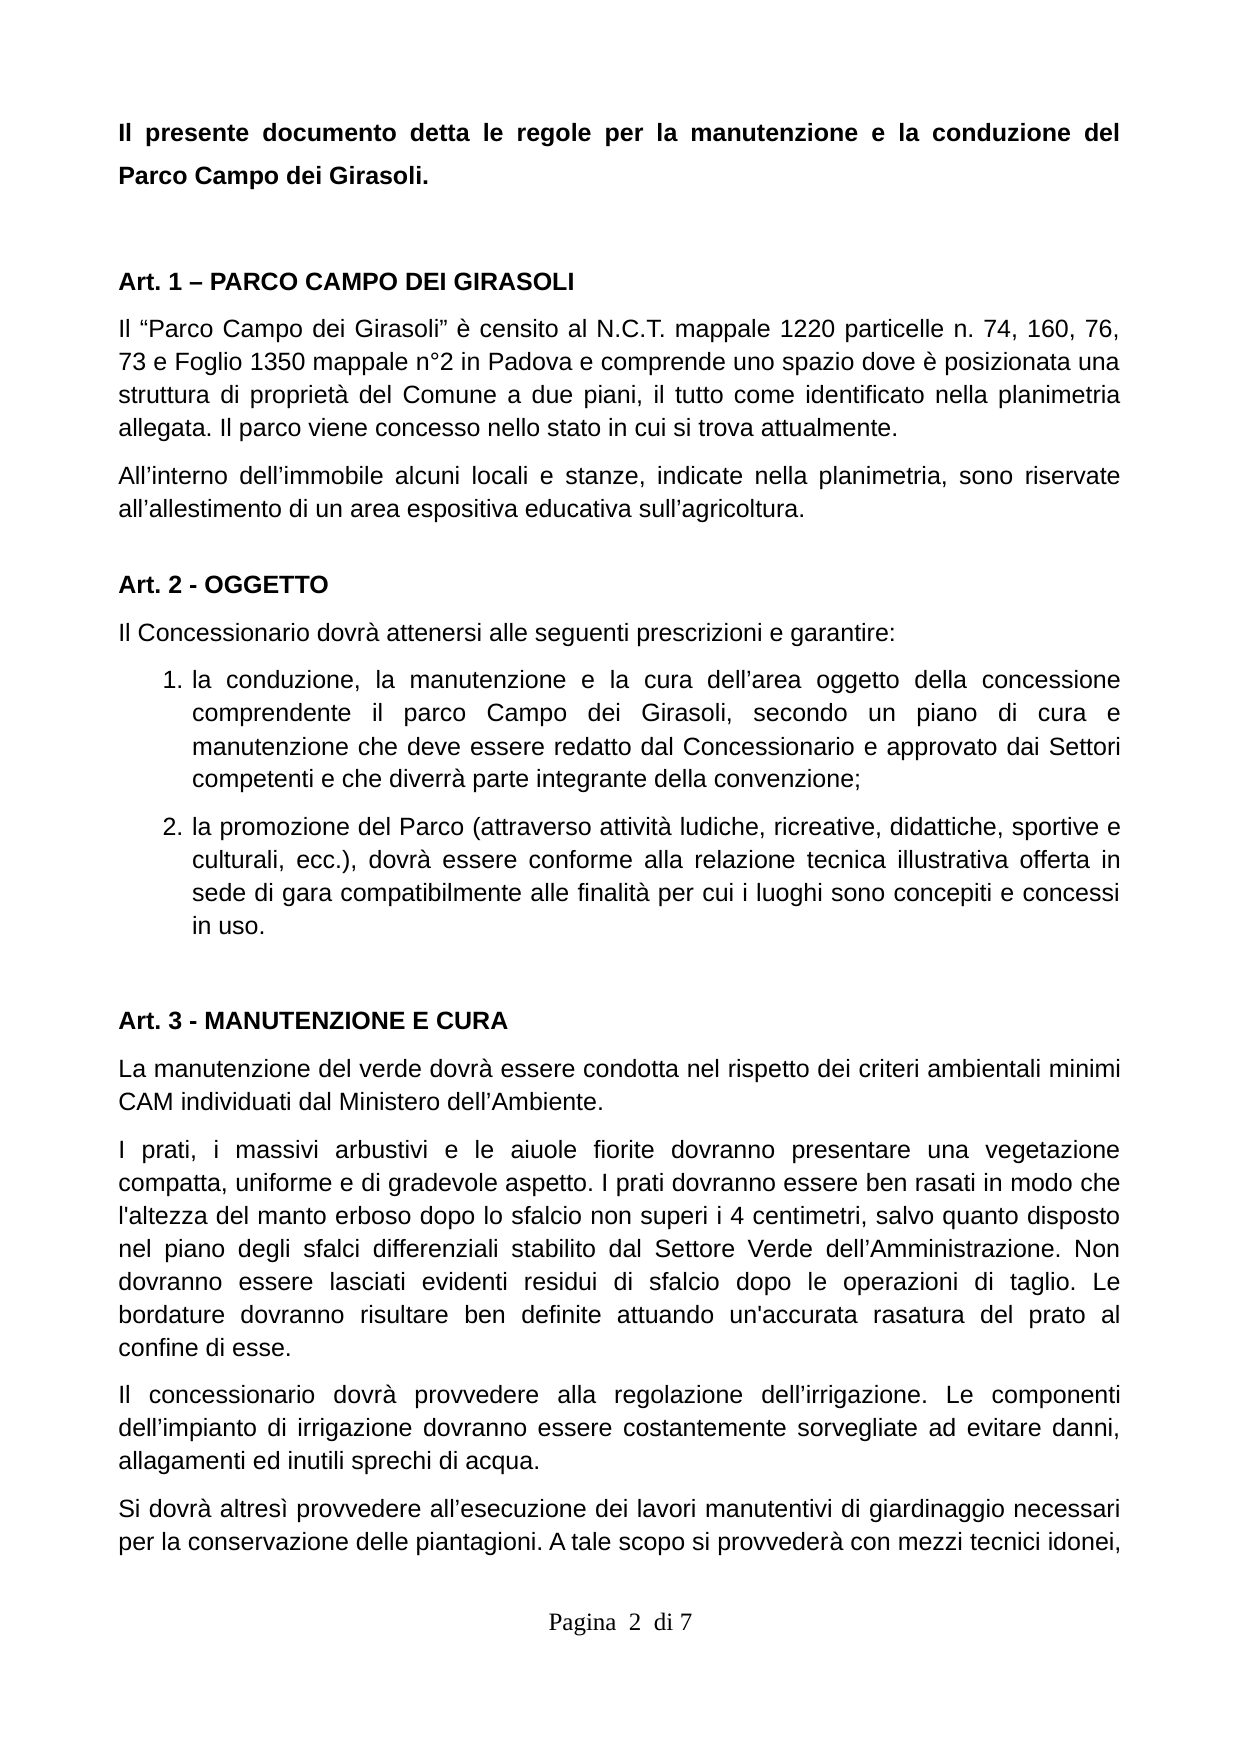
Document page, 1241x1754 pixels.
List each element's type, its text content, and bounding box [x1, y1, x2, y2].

text Il “Parco Campo dei Girasoli” è censito al N.C.T. mappale 1220 particelle n. 74, 160, 76, 73 e Foglio 1350 mappale n°2 in Padova e comprende uno spazio dove è posizionata una struttura di proprietà del Comune a due piani, il tutto come identificato nella planimetria allegata. Il parco viene concesso nello stato in cui si trova attualmente. [118, 314, 1122, 442]
text Il Concessionario dovrà attenersi alle seguenti prescrizioni e garantire: [118, 618, 1122, 647]
text Art. 3 - MANUTENZIONE E CURA [118, 1006, 1122, 1035]
text La manutenzione del verde dovrà essere condotta nel rispetto dei criteri ambientali minimi CAM individuati dal Ministero dell’Ambiente. [118, 1054, 1122, 1116]
text Il presente documento detta le regole per la manutenzione e la conduzione del Parco Campo dei Girasoli. [118, 118, 1122, 190]
text All’interno dell’immobile alcuni locali e stanze, indicate nella planimetria, sono riservate all’allestimento di un area espositiva educativa sull’agricoltura. [118, 461, 1122, 523]
list la conduzione, la manutenzione e la cura dell’area oggetto della concessione comprendente il parco Campo dei Girasoli, secondo un piano di cura e manutenzione che deve essere redatto dal Concessionario e approvato dai Settori competenti e che diverrà parte integrante della convenzione; [162, 665, 1122, 793]
list la promozione del Parco (attraverso attività ludiche, ricreative, didattiche, sportive e culturali, ecc.), dovrà essere conforme alla relazione tecnica illustrativa offerta in sede di gara compatibilmente alle finalità per cui i luoghi sono concepiti e concessi in uso. [162, 812, 1122, 940]
text Il concessionario dovrà provvedere alla regolazione dell’irrigazione. Le componenti dell’impianto di irrigazione dovranno essere costantemente sorvegliate ad evitare danni, allagamenti ed inutili sprechi di acqua. [118, 1380, 1122, 1475]
text Si dovrà altresì provvedere all’esecuzione dei lavori manutentivi di giardinaggio necessari per la conservazione delle piantagioni. A tale scopo si provvederà con mezzi tecnici idonei, [118, 1494, 1122, 1556]
text I prati, i massivi arbustivi e le aiuole fiorite dovranno presentare una vegetazione compatta, uniforme e di gradevole aspetto. I prati dovranno essere ben rasati in modo che l'altezza del manto erboso dopo lo sfalcio non superi i 4 centimetri, salvo quanto disposto nel piano degli sfalci differenziali stabilito dal Settore Verde dell’Amministrazione. Non dovranno essere lasciati evidenti residui di sfalcio dopo le operazioni di taglio. Le bordature dovranno risultare ben definite attuando un'accurata rasatura del prato al confine di esse. [118, 1134, 1122, 1361]
text Art. 1 – PARCO CAMPO DEI GIRASOLI [118, 267, 1122, 295]
text Art. 2 - OGGETTO [118, 570, 1122, 599]
